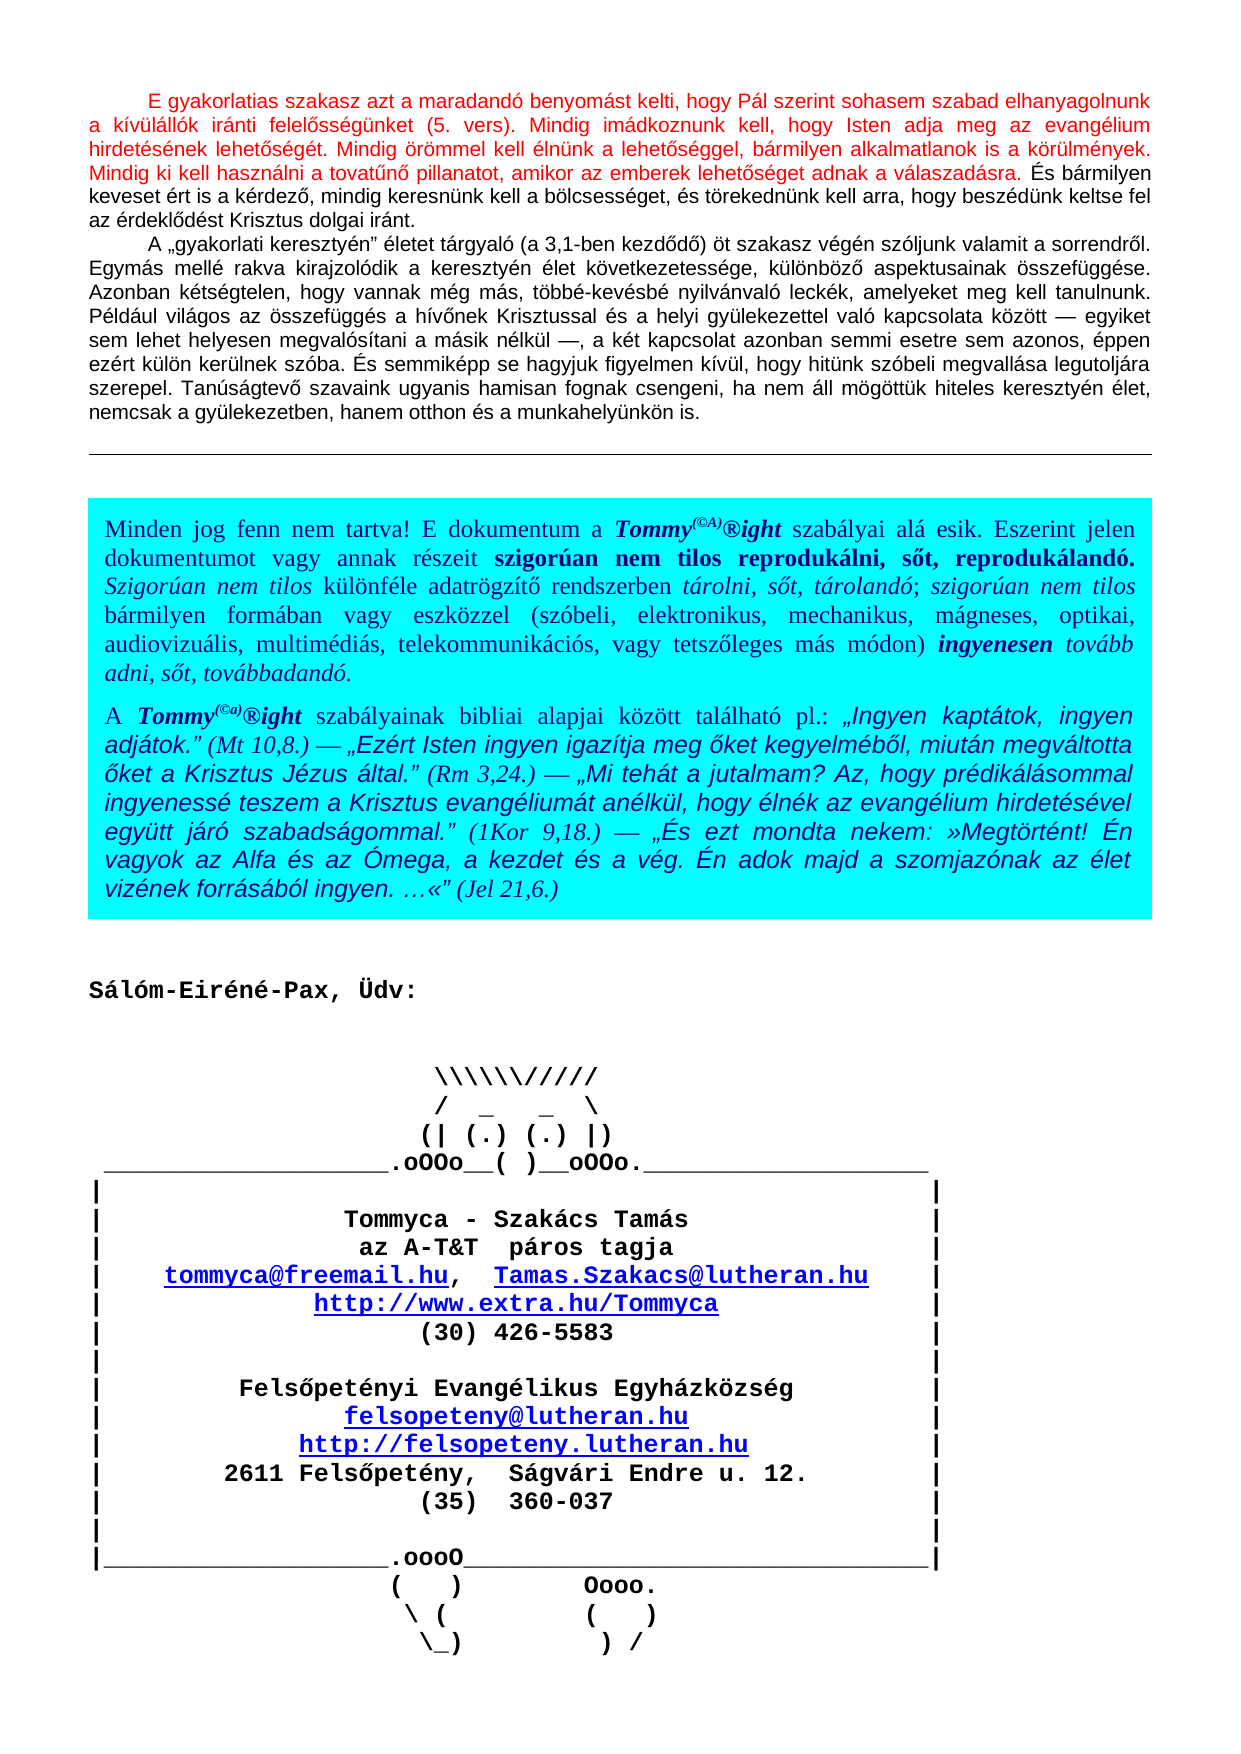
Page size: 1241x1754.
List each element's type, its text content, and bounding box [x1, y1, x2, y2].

text A Tommy(©a)®ight szabályainak bibliai alapjai között található pl.: „Ingyen kaptátok, ingyen adjátok.” (Mt 10,8.) ― „Ezért Isten ingyen igazítja meg őket kegyelméből, miután megváltotta őket a Krisztus Jézus által.” (Rm 3,24.) ― „Mi tehát a jutalmam? Az, hogy prédikálásommal ingyenessé teszem a Krisztus evangéliumát anélkül, hogy élnék az evangélium hirdetésével együtt járó szabadságommal.” (1Kor 9,18.) ― „És ezt mondta nekem: »Megtörtént! Én vagyok az Alfa és az Ómega, a kezdet és a vég. Én adok majd a szomjazónak az élet vizének forrásából ingyen. …«” (Jel 21,6.) [90, 685, 1151, 918]
text A „gyakorlati keresztyén” életet tárgyaló (a 3,1-ben kezdődő) öt szakasz végén szóljunk valamit a sorrendről. Egymás mellé rakva kirajzolódik a keresztyén élet következetessége, különböző aspektusainak összefüggése. Azonban kétségtelen, hogy vannak még más, többé-kevésbé nyilvánvaló leckék, amelyeket meg kell tanulnunk. Például világos az összefüggés a hívőnek Krisztussal és a helyi gyülekezettel való kapcsolata között — egyiket sem lehet helyesen megvalósítani a másik nélkül —, a két kapcsolat azonban semmi esetre sem azonos, éppen ezért külön kerülnek szóba. És semmiképp se hagyjuk figyelmen kívül, hogy hitünk szóbeli megvallása legutoljára szerepel. Tanúságtevő szavaink ugyanis hamisan fognak csengeni, ha nem áll mögöttük hiteles keresztyén élet, nemcsak a gyülekezetben, hanem otthon és a munkahelyünkön is. [88, 232, 1152, 424]
text E gyakorlatias szakasz azt a maradandó benyomást kelti, hogy Pál szerint sohasem szabad elhanyagolnunk a kívülállók iránti felelősségünket (5. vers). Mindig imádkoznunk kell, hogy Isten adja meg az evangélium hirdetésének lehetőségét. Mindig örömmel kell élnünk a lehetőséggel, bármilyen alkalmatlanok is a körülmények. Mindig ki kell használni a tovatűnő pillanatot, amikor az emberek lehetőséget adnak a válaszadásra. És bármilyen keveset ért is a kérdező, mindig keresnünk kell a bölcsességet, és törekednünk kell arra, hogy beszédünk keltse fel az érdeklődést Krisztus dolgai iránt. [88, 88, 1152, 232]
text Sálóm-Eiréné-Pax, Üdv: [88, 978, 1152, 1006]
text Minden jog fenn nem tartva! E dokumentum a Tommy(©A)®ight szabályai alá esik. Eszerint jelen dokumentumot vagy annak részeit szigorúan nem tilos reprodukálni, sőt, reprodukálandó. Szigorúan nem tilos különféle adatrögzítő rendszerben tárolni, sőt, tárolandó; szigorúan nem tilos bármilyen formában vagy eszközzel (szóbeli, elektronikus, mechanikus, mágneses, optikai, audiovizuális, multimédiás, telekommunikációs, vagy tetszőleges más módon) ingyenesen tovább adni, sőt, továbbadandó. [90, 499, 1151, 685]
text \\\\\\///// / _ _ \ (| (.) (.) |) ___________________.oOOo__( )__oOOo.___________________ | | | Tommyca - Szakács Tamás | | az A-T&T páros tagja | | tommyca@freemail.hu, Tamas.Szakacs@lutheran.hu | | http://www.extra.hu/Tommyca | | (30) 426-5583 | | | | Felsőpetényi Evangélikus Egyházközség | | felsopeteny@lutheran.hu | | http://felsopeteny.lutheran.hu | | 2611 Felsőpetény, Ságvári Endre u. 12. | | (35) 360-037 | | | |___________________.oooO_______________________________| ( ) Oooo. \ ( ( ) \_) ) / [88, 1065, 1152, 1658]
